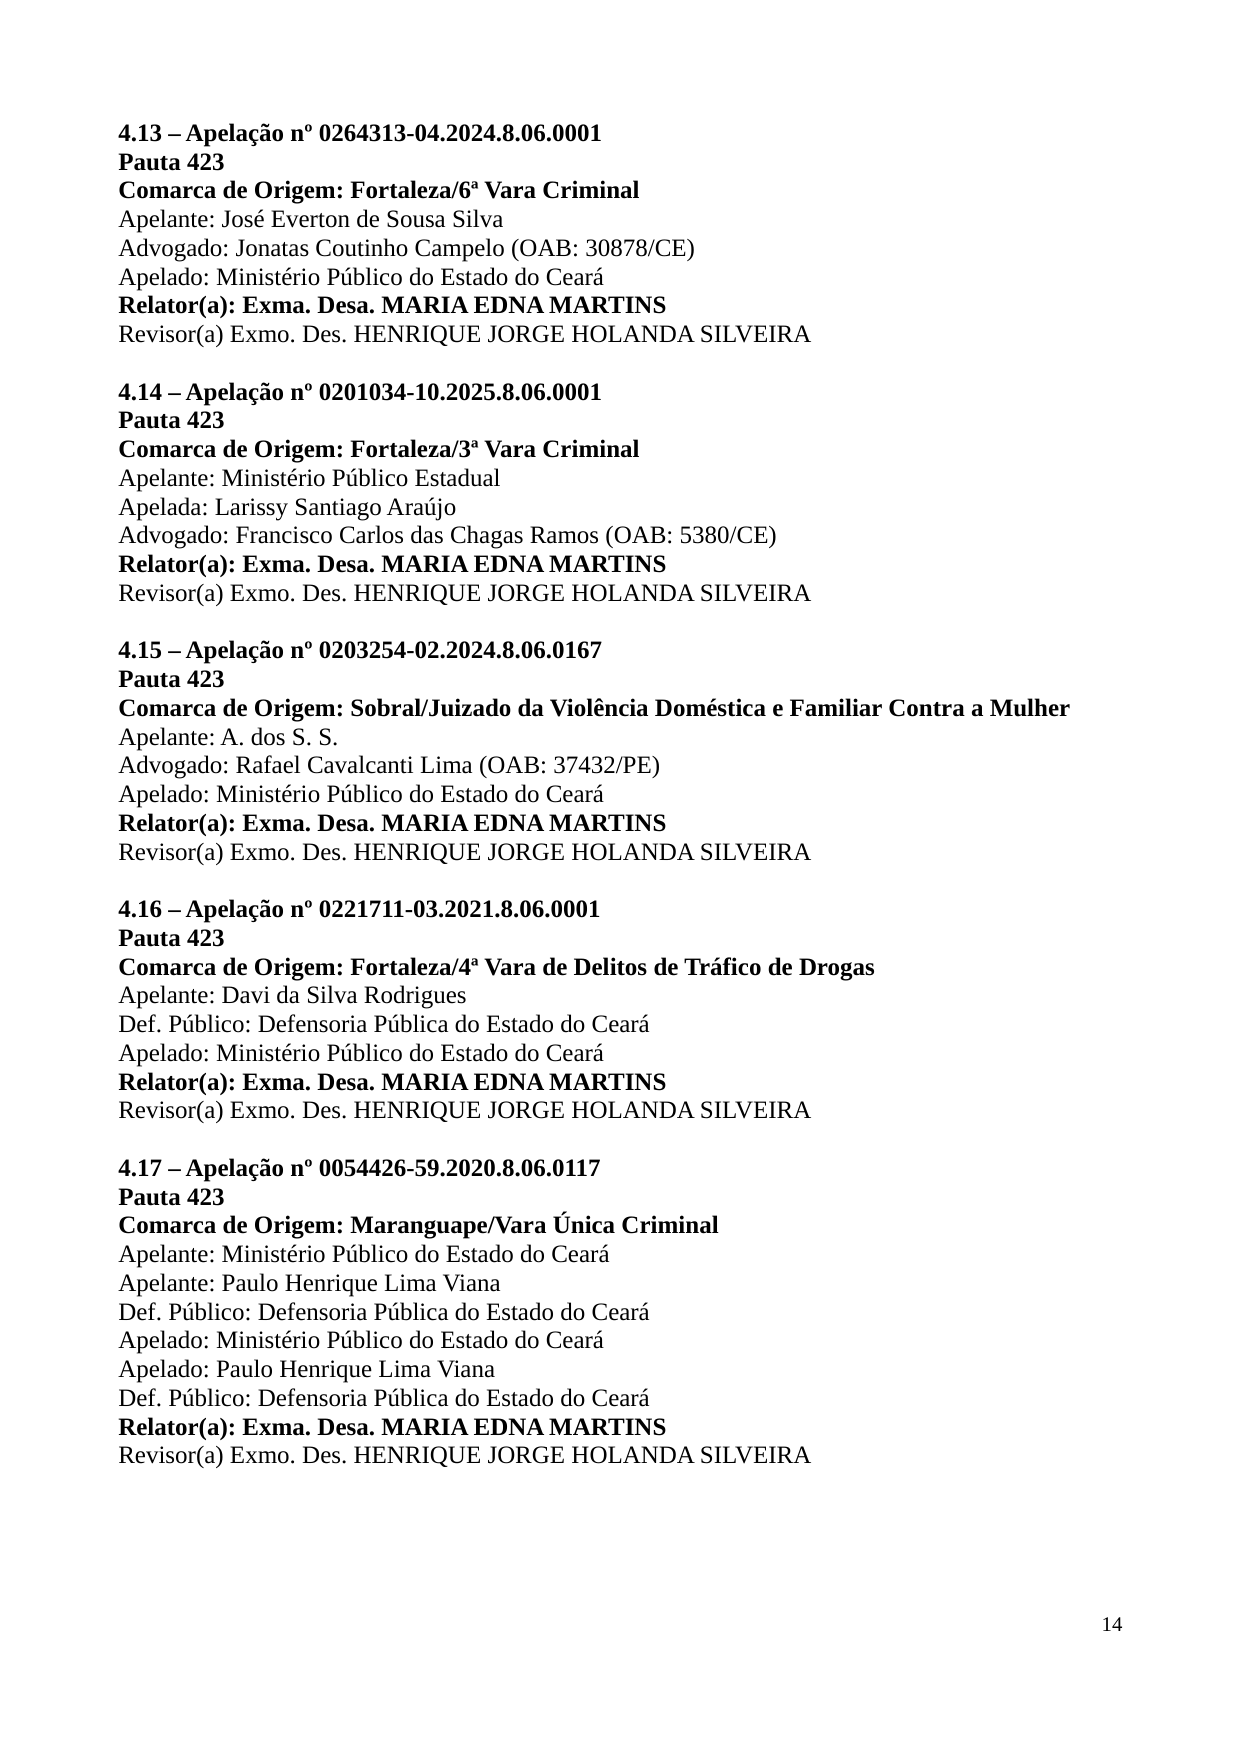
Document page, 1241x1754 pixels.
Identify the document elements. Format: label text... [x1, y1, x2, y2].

text Apelado: Ministério Público do Estado do Ceará [118, 1326, 1122, 1354]
text Apelante: Ministério Público do Estado do Ceará [118, 1239, 1122, 1268]
text Advogado: Jonatas Coutinho Campelo (OAB: 30878/CE) [118, 233, 1122, 262]
text 4.15 – Apelação nº 0203254-02.2024.8.06.0167 [118, 636, 1122, 664]
text Pauta 423 [118, 923, 1122, 952]
text Relator(a): Exma. Desa. MARIA EDNA MARTINS [118, 808, 1122, 837]
text Apelado: Ministério Público do Estado do Ceará [118, 779, 1122, 808]
text Relator(a): Exma. Desa. MARIA EDNA MARTINS [118, 291, 1122, 319]
text Advogado: Francisco Carlos das Chagas Ramos (OAB: 5380/CE) [118, 521, 1122, 549]
text Comarca de Origem: Fortaleza/4ª Vara de Delitos de Tráfico de Drogas [118, 952, 1122, 981]
text Advogado: Rafael Cavalcanti Lima (OAB: 37432/PE) [118, 751, 1122, 779]
text Comarca de Origem: Sobral/Juizado da Violência Doméstica e Familiar Contra a Mulher [118, 693, 1122, 722]
text Apelada: Larissy Santiago Araújo [118, 492, 1122, 521]
text Revisor(a) Exmo. Des. HENRIQUE JORGE HOLANDA SILVEIRA [118, 837, 1122, 866]
text Def. Público: Defensoria Pública do Estado do Ceará [118, 1383, 1122, 1412]
text Apelante: Paulo Henrique Lima Viana [118, 1268, 1122, 1297]
text Pauta 423 [118, 406, 1122, 434]
text Apelante: Davi da Silva Rodrigues [118, 981, 1122, 1009]
text 4.13 – Apelação nº 0264313-04.2024.8.06.0001 [118, 118, 1122, 147]
text Comarca de Origem: Maranguape/Vara Única Criminal [118, 1211, 1122, 1239]
text Comarca de Origem: Fortaleza/6ª Vara Criminal [118, 176, 1122, 204]
text Apelante: José Everton de Sousa Silva [118, 204, 1122, 233]
text 4.17 – Apelação nº 0054426-59.2020.8.06.0117 [118, 1153, 1122, 1182]
text Revisor(a) Exmo. Des. HENRIQUE JORGE HOLANDA SILVEIRA [118, 1441, 1122, 1469]
text Apelado: Paulo Henrique Lima Viana [118, 1354, 1122, 1383]
text Relator(a): Exma. Desa. MARIA EDNA MARTINS [118, 549, 1122, 578]
text Def. Público: Defensoria Pública do Estado do Ceará [118, 1297, 1122, 1326]
text Def. Público: Defensoria Pública do Estado do Ceará [118, 1009, 1122, 1038]
text Revisor(a) Exmo. Des. HENRIQUE JORGE HOLANDA SILVEIRA [118, 1096, 1122, 1124]
text Apelante: A. dos S. S. [118, 722, 1122, 751]
text Revisor(a) Exmo. Des. HENRIQUE JORGE HOLANDA SILVEIRA [118, 319, 1122, 348]
text Comarca de Origem: Fortaleza/3ª Vara Criminal [118, 434, 1122, 463]
text Apelado: Ministério Público do Estado do Ceará [118, 262, 1122, 291]
text Relator(a): Exma. Desa. MARIA EDNA MARTINS [118, 1067, 1122, 1096]
text Apelante: Ministério Público Estadual [118, 463, 1122, 492]
text Pauta 423 [118, 147, 1122, 176]
text 4.16 – Apelação nº 0221711-03.2021.8.06.0001 [118, 894, 1122, 923]
text Revisor(a) Exmo. Des. HENRIQUE JORGE HOLANDA SILVEIRA [118, 578, 1122, 607]
text 4.14 – Apelação nº 0201034-10.2025.8.06.0001 [118, 377, 1122, 406]
text Relator(a): Exma. Desa. MARIA EDNA MARTINS [118, 1412, 1122, 1441]
text Pauta 423 [118, 1182, 1122, 1211]
text Apelado: Ministério Público do Estado do Ceará [118, 1038, 1122, 1067]
text Pauta 423 [118, 664, 1122, 693]
